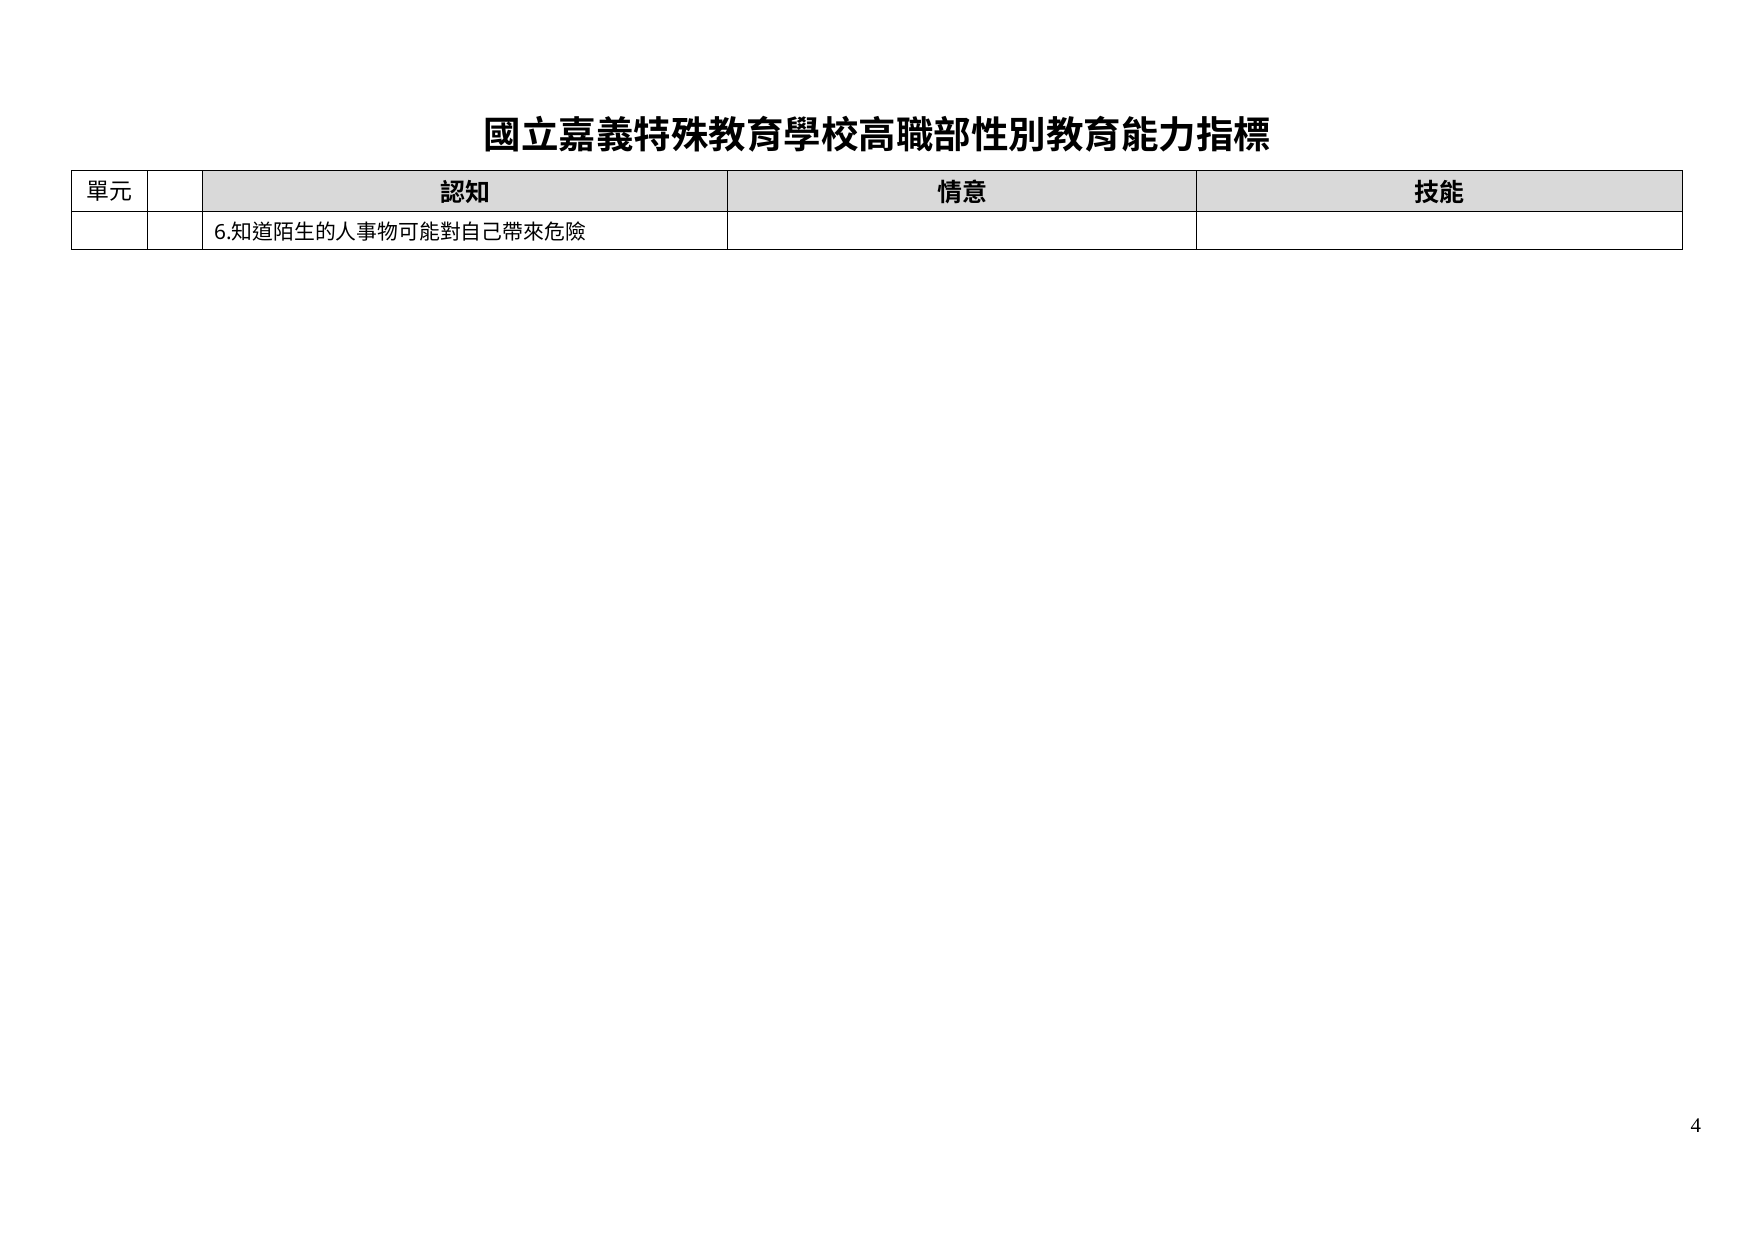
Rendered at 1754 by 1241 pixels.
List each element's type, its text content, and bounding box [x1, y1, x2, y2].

table_cell [728, 212, 1196, 249]
table_cell 6.知道陌生的人事物可能對自己帶來危險 [203, 212, 727, 249]
table_cell 認知 [203, 171, 727, 211]
table_cell [148, 171, 202, 211]
table_cell 技能 [1197, 171, 1682, 211]
table_cell [72, 212, 147, 249]
table_cell [1197, 212, 1682, 249]
table_cell 單元 [72, 171, 147, 211]
table_cell [148, 212, 202, 249]
table_cell 情意 [728, 171, 1196, 211]
table_header 國立嘉義特殊教育學校高職部性別教育能力指標 [71, 95, 1682, 170]
